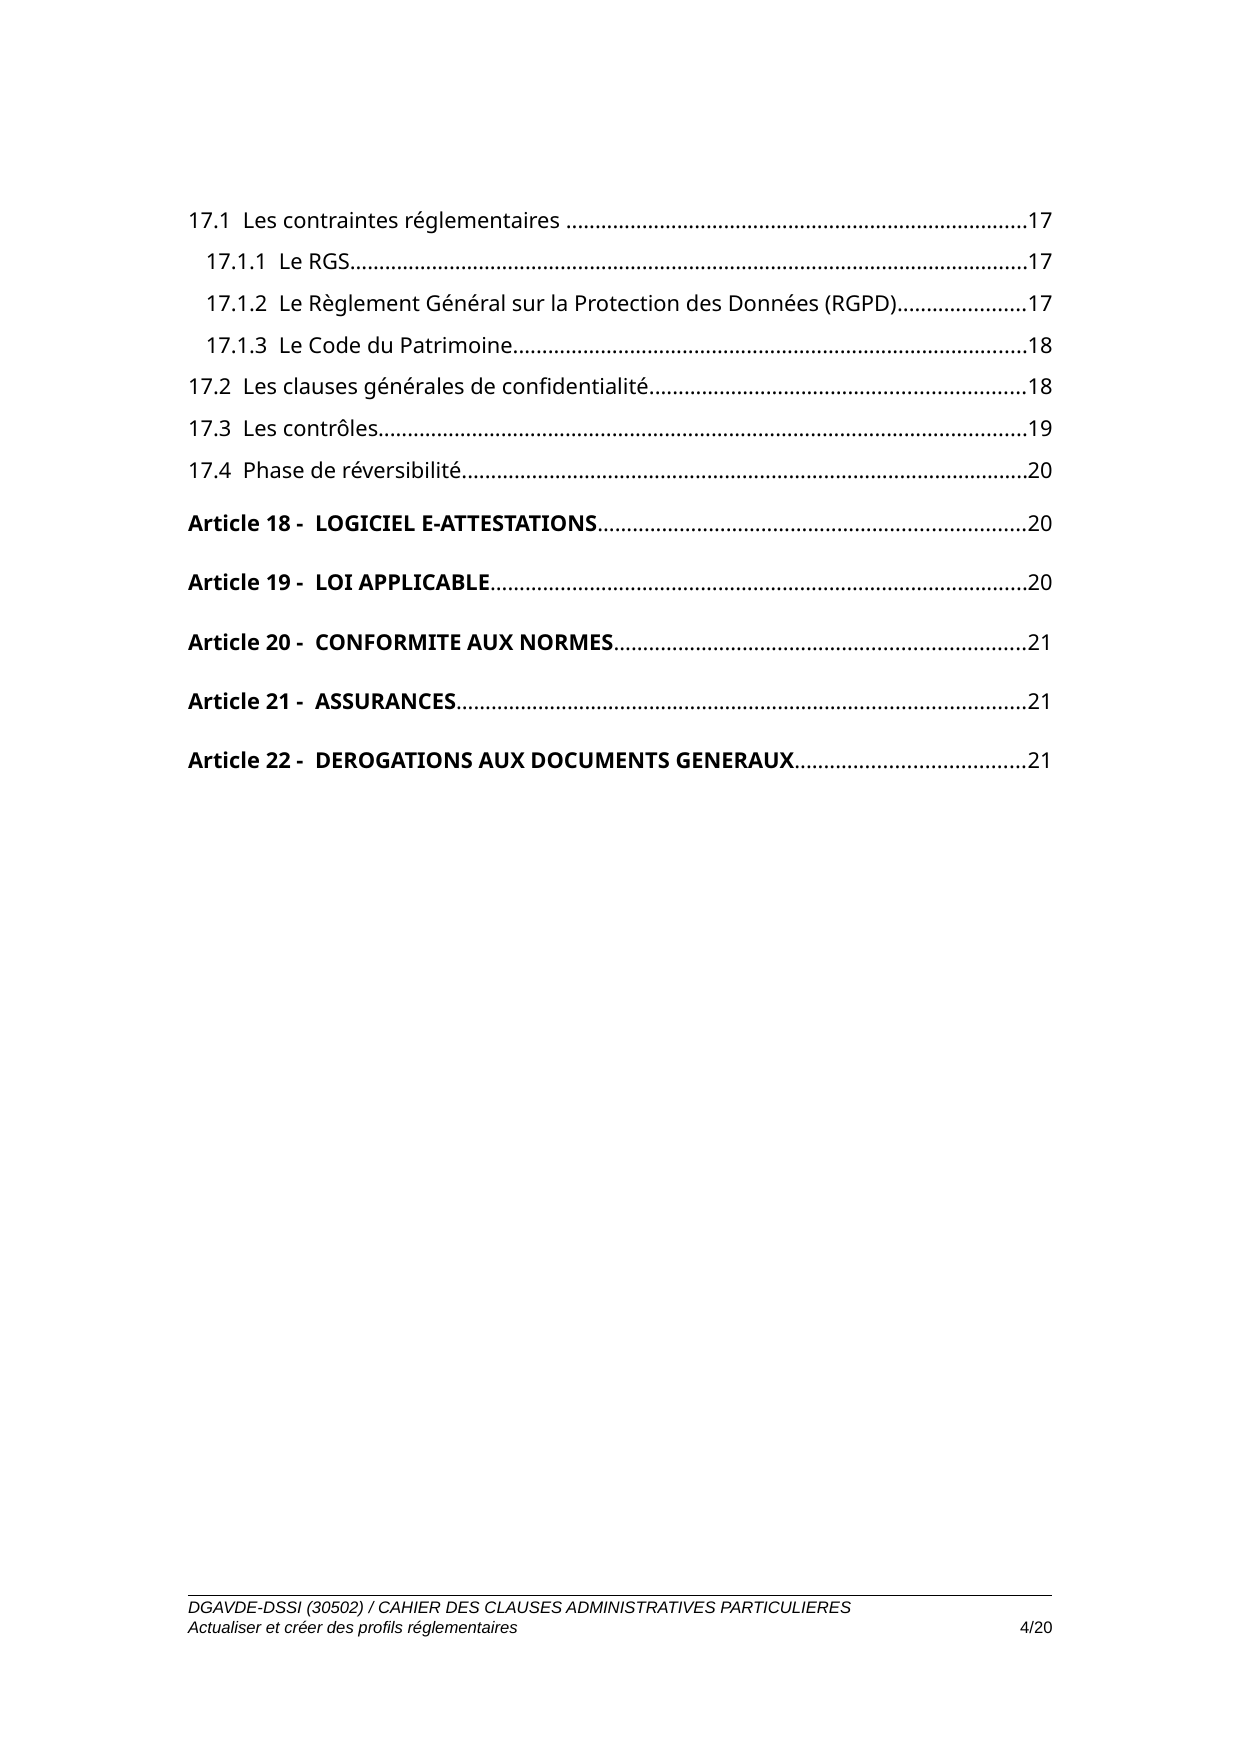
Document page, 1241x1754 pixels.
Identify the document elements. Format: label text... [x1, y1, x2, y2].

text Article 18 - LOGICIEL E-ATTESTATIONS 20 [188, 508, 1052, 538]
text 17.3 Les contrôles 19 [188, 413, 1052, 443]
text 17.1.1 Le RGS 17 [206, 246, 1052, 276]
text 17.2 Les clauses générales de confidentialité 18 [188, 371, 1052, 401]
text 17.1.2 Le Règlement Général sur la Protection des Données (RGPD) 17 [206, 288, 1052, 318]
text Article 21 - ASSURANCES 21 [188, 686, 1052, 716]
text Article 20 - CONFORMITE AUX NORMES 21 [188, 627, 1052, 656]
text Article 22 - DEROGATIONS AUX DOCUMENTS GENERAUX 21 [188, 745, 1052, 775]
text 17.1 Les contraintes réglementaires 17 [188, 204, 1052, 234]
text 17.1.3 Le Code du Patrimoine 18 [206, 329, 1052, 359]
text Article 19 - LOI APPLICABLE 20 [188, 567, 1052, 597]
text 17.4 Phase de réversibilité 20 [188, 454, 1052, 484]
